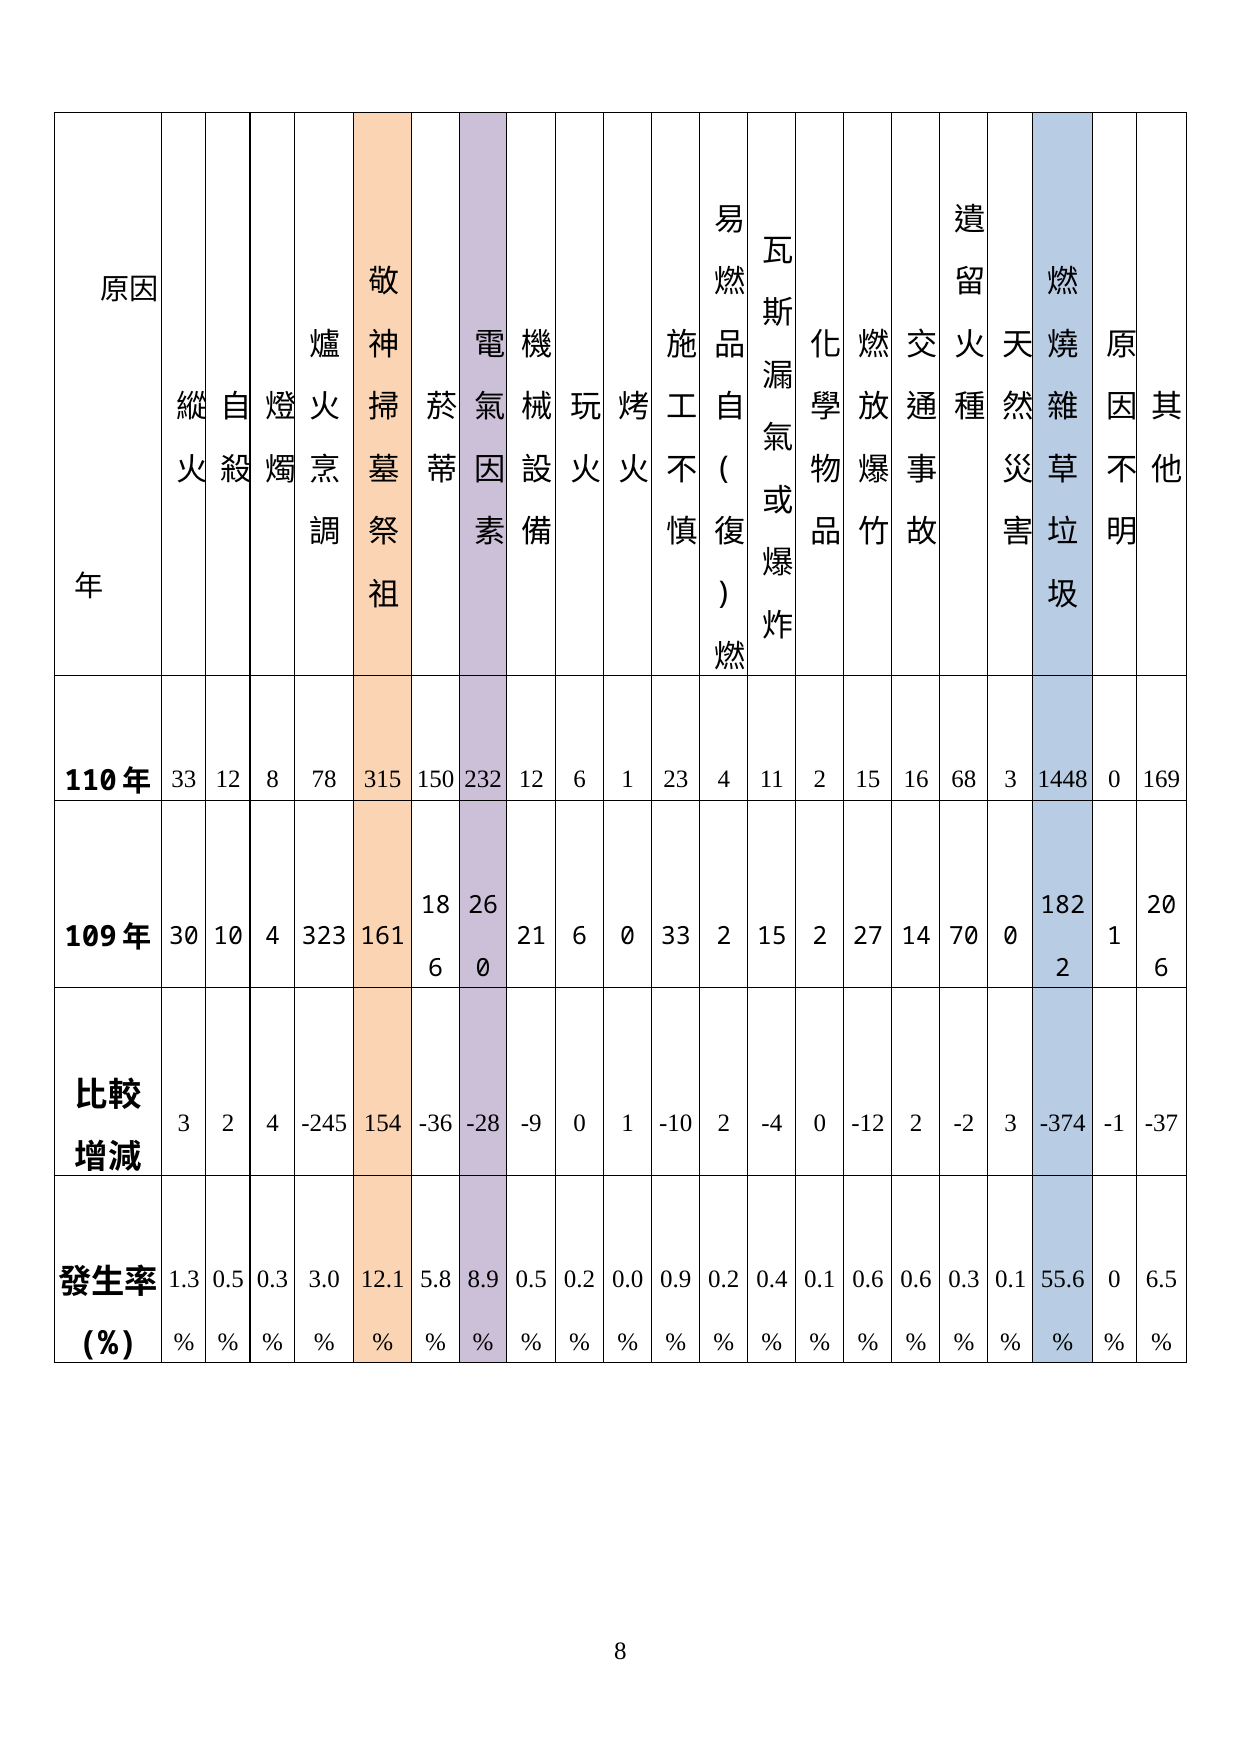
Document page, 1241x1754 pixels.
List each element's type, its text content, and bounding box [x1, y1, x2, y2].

table_header 交通事故 [892, 113, 939, 675]
table_cell 110年 [55, 676, 161, 800]
table_cell 260 [460, 801, 506, 987]
table_cell 10 [206, 801, 249, 987]
table_cell 1 [1093, 801, 1136, 987]
table_header 原因不明 [1093, 113, 1136, 675]
table_cell 161 [354, 801, 411, 987]
table_cell 33 [162, 676, 205, 800]
table_cell 30 [162, 801, 205, 987]
table_cell 206 [1137, 801, 1186, 987]
table_cell 70 [940, 801, 987, 987]
table_cell -245 [295, 988, 353, 1175]
table_cell 15 [844, 676, 891, 800]
table_cell -28 [460, 988, 506, 1175]
table_header 敬神掃墓祭祖 [354, 113, 411, 675]
table_cell 0.2% [556, 1176, 603, 1362]
table_cell 2 [892, 988, 939, 1175]
table_cell -374 [1033, 988, 1092, 1175]
table_cell 12 [206, 676, 249, 800]
table_cell 8 [251, 676, 294, 800]
table_cell 109年 [55, 801, 161, 987]
table_header 遺留火種 [940, 113, 987, 675]
table_cell 1 [604, 676, 651, 800]
table_cell 6 [556, 801, 603, 987]
table_cell -36 [412, 988, 459, 1175]
table_cell 0.6% [892, 1176, 939, 1362]
table_cell 0.9% [652, 1176, 699, 1362]
table_cell 11 [748, 676, 795, 800]
table_cell 0.3% [251, 1176, 294, 1362]
table_cell 2 [796, 676, 843, 800]
table_cell 0.1% [796, 1176, 843, 1362]
table_cell 16 [892, 676, 939, 800]
table_cell 27 [844, 801, 891, 987]
table_cell 4 [700, 676, 747, 800]
table_cell 0 [988, 801, 1032, 987]
table_cell -2 [940, 988, 987, 1175]
table_cell 3 [988, 988, 1032, 1175]
table_cell 315 [354, 676, 411, 800]
table_cell 68 [940, 676, 987, 800]
table_header 菸蒂 [412, 113, 459, 675]
table_cell 23 [652, 676, 699, 800]
table_cell 4 [251, 988, 294, 1175]
table_cell 0.1% [988, 1176, 1032, 1362]
table_cell 3 [162, 988, 205, 1175]
table_cell 55.6% [1033, 1176, 1092, 1362]
table_cell 0.2% [700, 1176, 747, 1362]
table_header 縱火 [162, 113, 205, 675]
table_cell -4 [748, 988, 795, 1175]
table_header 機械設備 [507, 113, 555, 675]
table_header 原因 年 [55, 113, 161, 675]
table_header 電氣因素 [460, 113, 506, 675]
table_header 玩火 [556, 113, 603, 675]
table_cell 發生率(%) [55, 1176, 161, 1362]
table_header 施工不慎 [652, 113, 699, 675]
table_cell 1822 [1033, 801, 1092, 987]
table_cell 232 [460, 676, 506, 800]
table_cell 4 [251, 801, 294, 987]
table_cell 14 [892, 801, 939, 987]
table_cell 3.0 % [295, 1176, 353, 1362]
table_cell 比較 增減 [55, 988, 161, 1175]
table_cell 78 [295, 676, 353, 800]
table_header 化學物品 [796, 113, 843, 675]
table_cell -37 [1137, 988, 1186, 1175]
table_cell -1 [1093, 988, 1136, 1175]
table_cell 6 [556, 676, 603, 800]
table_header 燈燭 [251, 113, 294, 675]
table_header 烤火 [604, 113, 651, 675]
table_cell 0.0% [604, 1176, 651, 1362]
table_header 天然災害 [988, 113, 1032, 675]
table_cell 1.3% [162, 1176, 205, 1362]
table_cell 0.6% [844, 1176, 891, 1362]
table_cell 2 [700, 988, 747, 1175]
table_cell 2 [796, 801, 843, 987]
table_header 自殺 [206, 113, 249, 675]
table_cell 0.5% [507, 1176, 555, 1362]
table_cell 169 [1137, 676, 1186, 800]
table_cell 6.5% [1137, 1176, 1186, 1362]
table_cell -10 [652, 988, 699, 1175]
table_cell 0.5% [206, 1176, 249, 1362]
table_cell 2 [206, 988, 249, 1175]
table_cell 1448 [1033, 676, 1092, 800]
table_header 瓦斯漏氣或爆炸 [748, 113, 795, 675]
table_cell 154 [354, 988, 411, 1175]
table_cell 323 [295, 801, 353, 987]
table_cell 15 [748, 801, 795, 987]
table_cell 186 [412, 801, 459, 987]
table_cell 3 [988, 676, 1032, 800]
table_cell 150 [412, 676, 459, 800]
table_cell 0.3% [940, 1176, 987, 1362]
table_cell -12 [844, 988, 891, 1175]
table_cell 21 [507, 801, 555, 987]
table_cell 33 [652, 801, 699, 987]
table_header 其他 [1137, 113, 1186, 675]
table_cell 2 [700, 801, 747, 987]
table_cell 0 [796, 988, 843, 1175]
table_cell 5.8% [412, 1176, 459, 1362]
table_cell 8.9% [460, 1176, 506, 1362]
table_cell 0 [556, 988, 603, 1175]
table_cell 0.4% [748, 1176, 795, 1362]
table_cell 1 [604, 988, 651, 1175]
table_cell 0 [1093, 676, 1136, 800]
table_header 燃放爆竹 [844, 113, 891, 675]
table_header 爐火烹調 [295, 113, 353, 675]
table_cell 12 [507, 676, 555, 800]
table_header 燃燒雜草垃圾 [1033, 113, 1092, 675]
table_cell -9 [507, 988, 555, 1175]
table_header 易燃品自(復)燃 [700, 113, 747, 675]
table_cell 12.1% [354, 1176, 411, 1362]
table_cell 0 [604, 801, 651, 987]
table_cell 0 % [1093, 1176, 1136, 1362]
